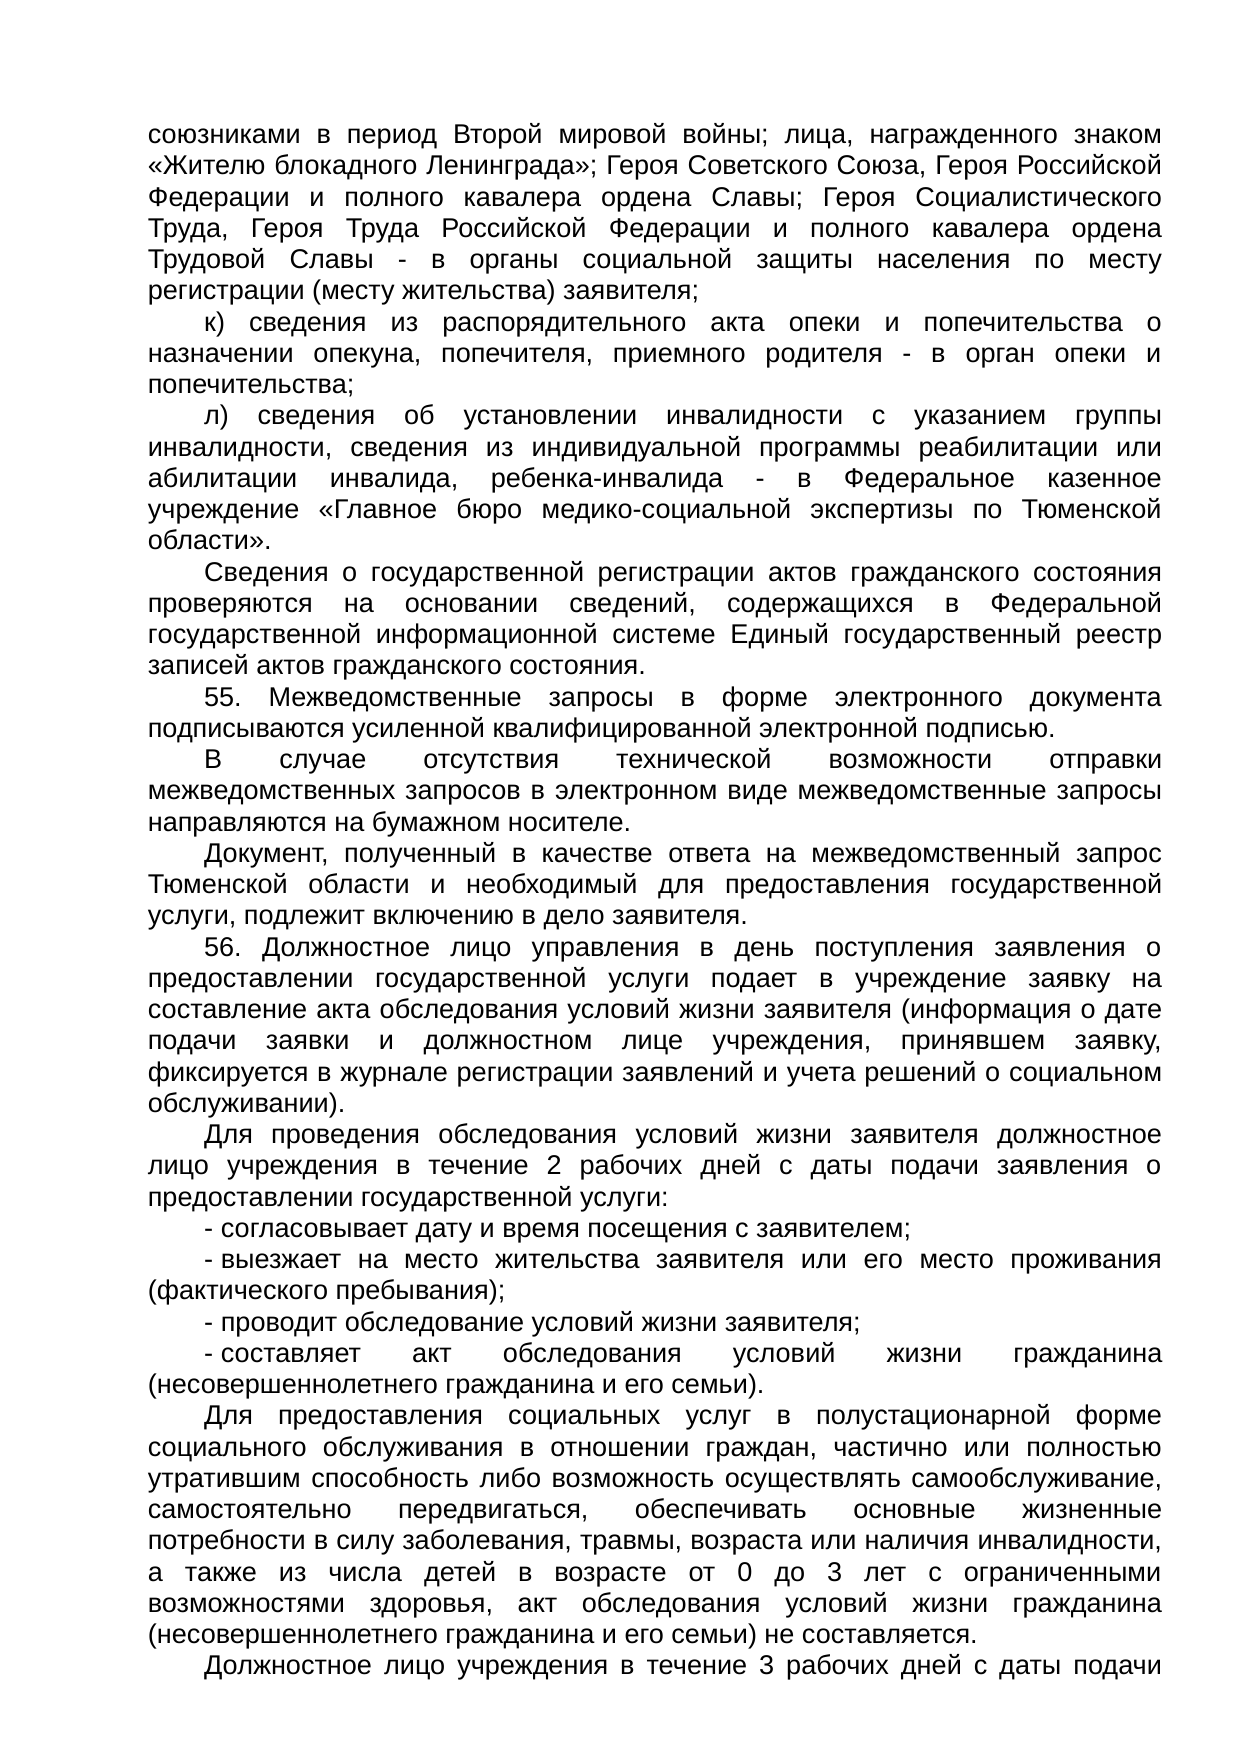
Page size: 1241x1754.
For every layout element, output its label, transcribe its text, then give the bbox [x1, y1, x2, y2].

text союзниками в период Второй мировой войны; лица, награжденного знаком «Жителю блокадного Ленинграда»; Героя Советского Союза, Героя Российской Федерации и полного кавалера ордена Славы; Героя Социалистического Труда, Героя Труда Российской Федерации и полного кавалера ордена Трудовой Славы - в органы социальной защиты населения по месту регистрации (месту жительства) заявителя; [148, 118, 1163, 306]
text Документ, полученный в качестве ответа на межведомственный запрос Тюменской области и необходимый для предоставления государственной услуги, подлежит включению в дело заявителя. [148, 837, 1163, 931]
text В случае отсутствия технической возможности отправки межведомственных запросов в электронном виде межведомственные запросы направляются на бумажном носителе. [148, 743, 1163, 837]
text - проводит обследование условий жизни заявителя; [148, 1306, 1163, 1337]
text Для проведения обследования условий жизни заявителя должностное лицо учреждения в течение 2 рабочих дней с даты подачи заявления о предоставлении государственной услуги: [148, 1118, 1163, 1212]
text - составляет акт обследования условий жизни гражданина (несовершеннолетнего гражданина и его семьи). [148, 1337, 1163, 1399]
text Для предоставления социальных услуг в полустационарной форме социального обслуживания в отношении граждан, частично или полностью утратившим способность либо возможность осуществлять самообслуживание, самостоятельно передвигаться, обеспечивать основные жизненные потребности в силу заболевания, травмы, возраста или наличия инвалидности, а также из числа детей в возрасте от 0 до 3 лет с ограниченными возможностями здоровья, акт обследования условий жизни гражданина (несовершеннолетнего гражданина и его семьи) не составляется. [148, 1399, 1163, 1649]
text к) сведения из распорядительного акта опеки и попечительства о назначении опекуна, попечителя, приемного родителя - в орган опеки и попечительства; [148, 306, 1163, 399]
text Сведения о государственной регистрации актов гражданского состояния проверяются на основании сведений, содержащихся в Федеральной государственной информационной системе Единый государственный реестр записей актов гражданского состояния. [148, 556, 1163, 681]
text л) сведения об установлении инвалидности с указанием группы инвалидности, сведения из индивидуальной программы реабилитации или абилитации инвалида, ребенка-инвалида - в Федеральное казенное учреждение «Главное бюро медико-социальной экспертизы по Тюменской области». [148, 399, 1163, 556]
text 55. Межведомственные запросы в форме электронного документа подписываются усиленной квалифицированной электронной подписью. [148, 681, 1163, 743]
text - согласовывает дату и время посещения с заявителем; [148, 1212, 1163, 1243]
text Должностное лицо учреждения в течение 3 рабочих дней с даты подачи [148, 1649, 1163, 1681]
text - выезжает на место жительства заявителя или его место проживания (фактического пребывания); [148, 1243, 1163, 1306]
text 56. Должностное лицо управления в день поступления заявления о предоставлении государственной услуги подает в учреждение заявку на составление акта обследования условий жизни заявителя (информация о дате подачи заявки и должностном лице учреждения, принявшем заявку, фиксируется в журнале регистрации заявлений и учета решений о социальном обслуживании). [148, 931, 1163, 1118]
